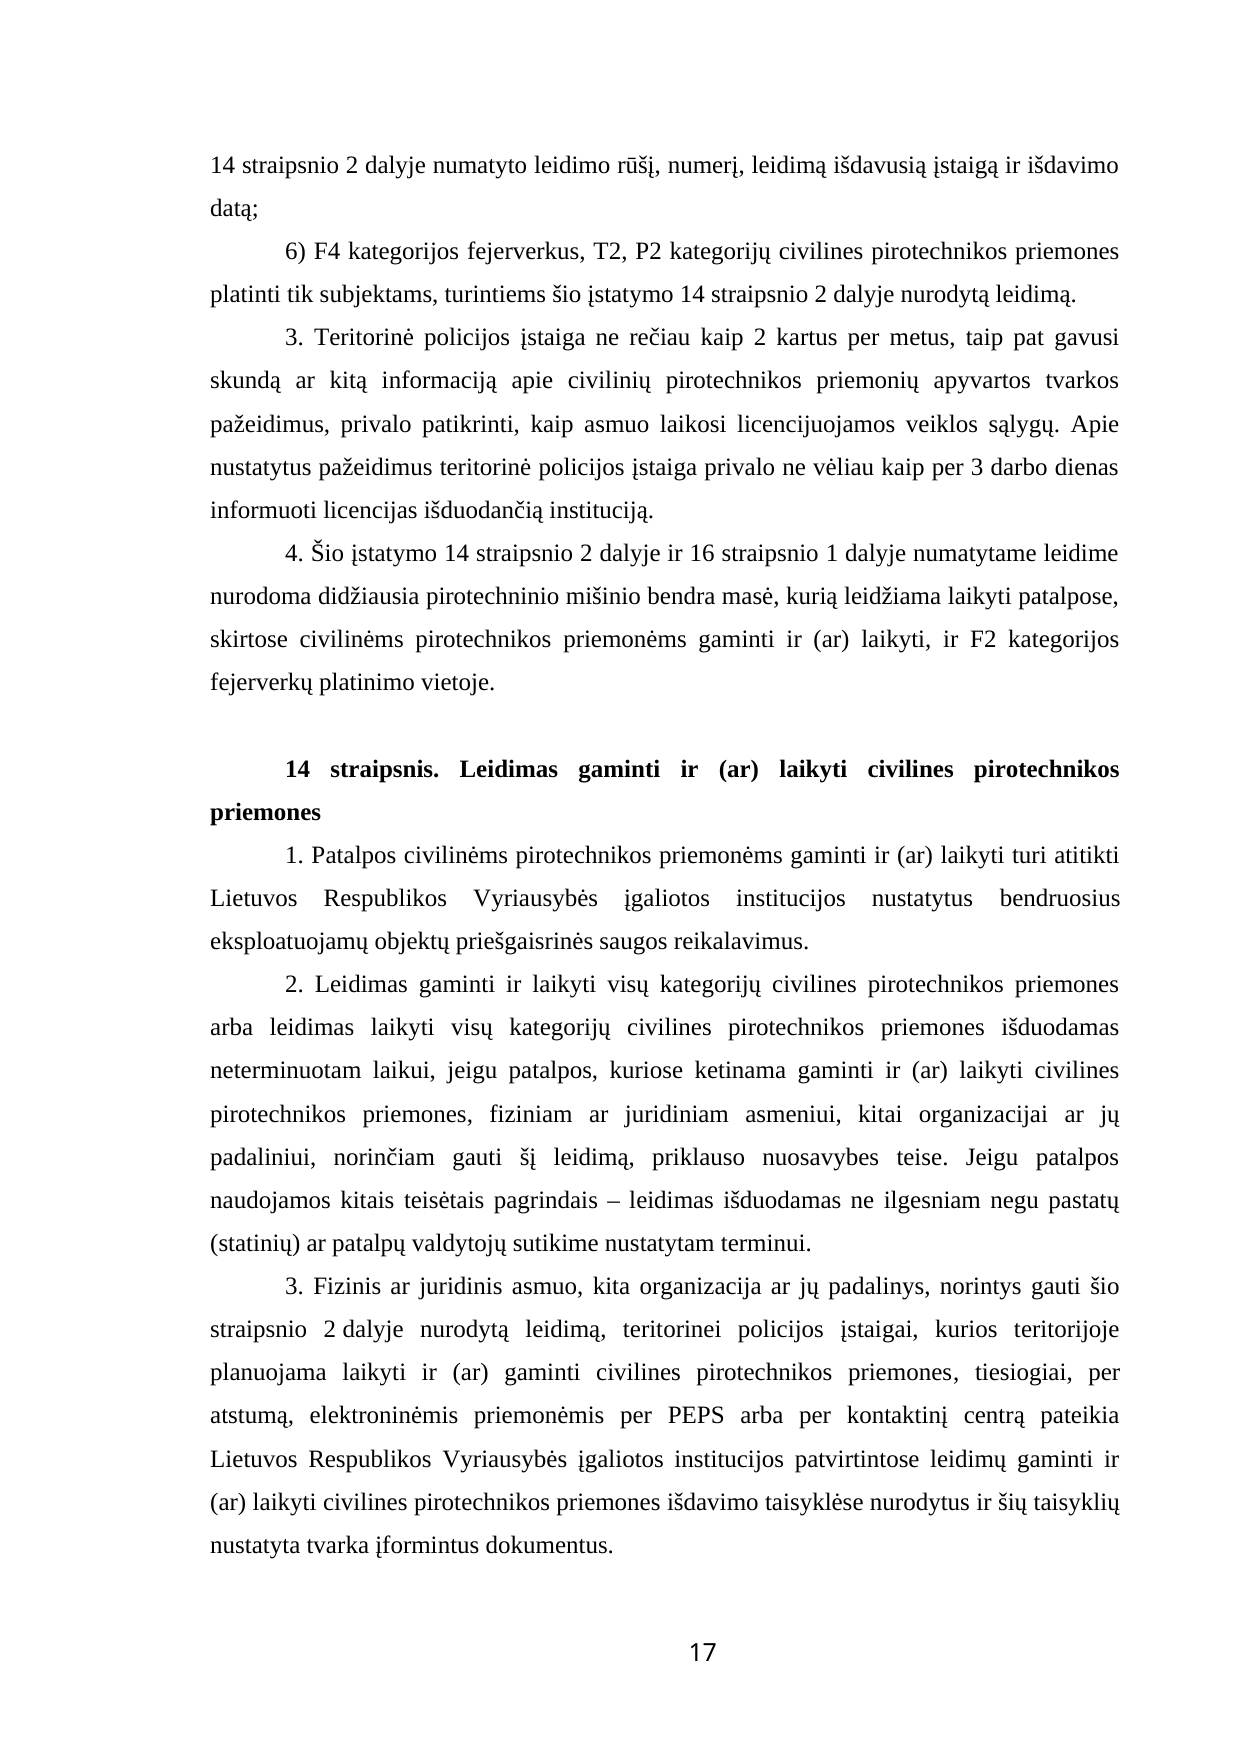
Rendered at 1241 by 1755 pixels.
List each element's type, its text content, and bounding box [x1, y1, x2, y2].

text 4. Šio įstatymo 14 straipsnio 2 dalyje ir 16 straipsnio 1 dalyje numatytame leidime nurodoma didžiausia pirotechninio mišinio bendra masė, kurią leidžiama laikyti patalpose, skirtose civilinėms pirotechnikos priemonėms gaminti ir (ar) laikyti, ir F2 kategorijos fejerverkų platinimo vietoje. [210, 538, 1120, 696]
text 3. Fizinis ar juridinis asmuo, kita organizacija ar jų padalinys, norintys gauti šio straipsnio 2 dalyje nurodytą leidimą, teritorinei policijos įstaigai, kurios teritorijoje planuojama laikyti ir (ar) gaminti civilines pirotechnikos priemones, tiesiogiai, per atstumą, elektroninėmis priemonėmis per PEPS arba per kontaktinį centrą pateikia Lietuvos Respublikos Vyriausybės įgaliotos institucijos patvirtintose leidimų gaminti ir (ar) laikyti civilines pirotechnikos priemones išdavimo taisyklėse nurodytus ir šių taisyklių nustatyta tvarka įformintus dokumentus. [210, 1271, 1120, 1559]
text 14 straipsnio 2 dalyje numatyto leidimo rūšį, numerį, leidimą išdavusią įstaigą ir išdavimo datą; [210, 150, 1120, 222]
text 14 straipsnis. Leidimas gaminti ir (ar) laikyti civilines pirotechnikos priemones [210, 754, 1120, 826]
text 2. Leidimas gaminti ir laikyti visų kategorijų civilines pirotechnikos priemones arba leidimas laikyti visų kategorijų civilines pirotechnikos priemones išduodamas neterminuotam laikui, jeigu patalpos, kuriose ketinama gaminti ir (ar) laikyti civilines pirotechnikos priemones, fiziniam ar juridiniam asmeniui, kitai organizacijai ar jų padaliniui, norinčiam gauti šį leidimą, priklauso nuosavybes teise. Jeigu patalpos naudojamos kitais teisėtais pagrindais – leidimas išduodamas ne ilgesniam negu pastatų (statinių) ar patalpų valdytojų sutikime nustatytam terminui. [210, 969, 1120, 1257]
text 3. Teritorinė policijos įstaiga ne rečiau kaip 2 kartus per metus, taip pat gavusi skundą ar kitą informaciją apie civilinių pirotechnikos priemonių apyvartos tvarkos pažeidimus, privalo patikrinti, kaip asmuo laikosi licencijuojamos veiklos sąlygų. Apie nustatytus pažeidimus teritorinė policijos įstaiga privalo ne vėliau kaip per 3 darbo dienas informuoti licencijas išduodančią instituciją. [210, 322, 1120, 524]
text 6) F4 kategorijos fejerverkus, T2, P2 kategorijų civilines pirotechnikos priemones platinti tik subjektams, turintiems šio įstatymo 14 straipsnio 2 dalyje nurodytą leidimą. [210, 236, 1120, 308]
text 1. Patalpos civilinėms pirotechnikos priemonėms gaminti ir (ar) laikyti turi atitikti Lietuvos Respublikos Vyriausybės įgaliotos institucijos nustatytus bendruosius eksploatuojamų objektų priešgaisrinės saugos reikalavimus. [210, 840, 1120, 955]
